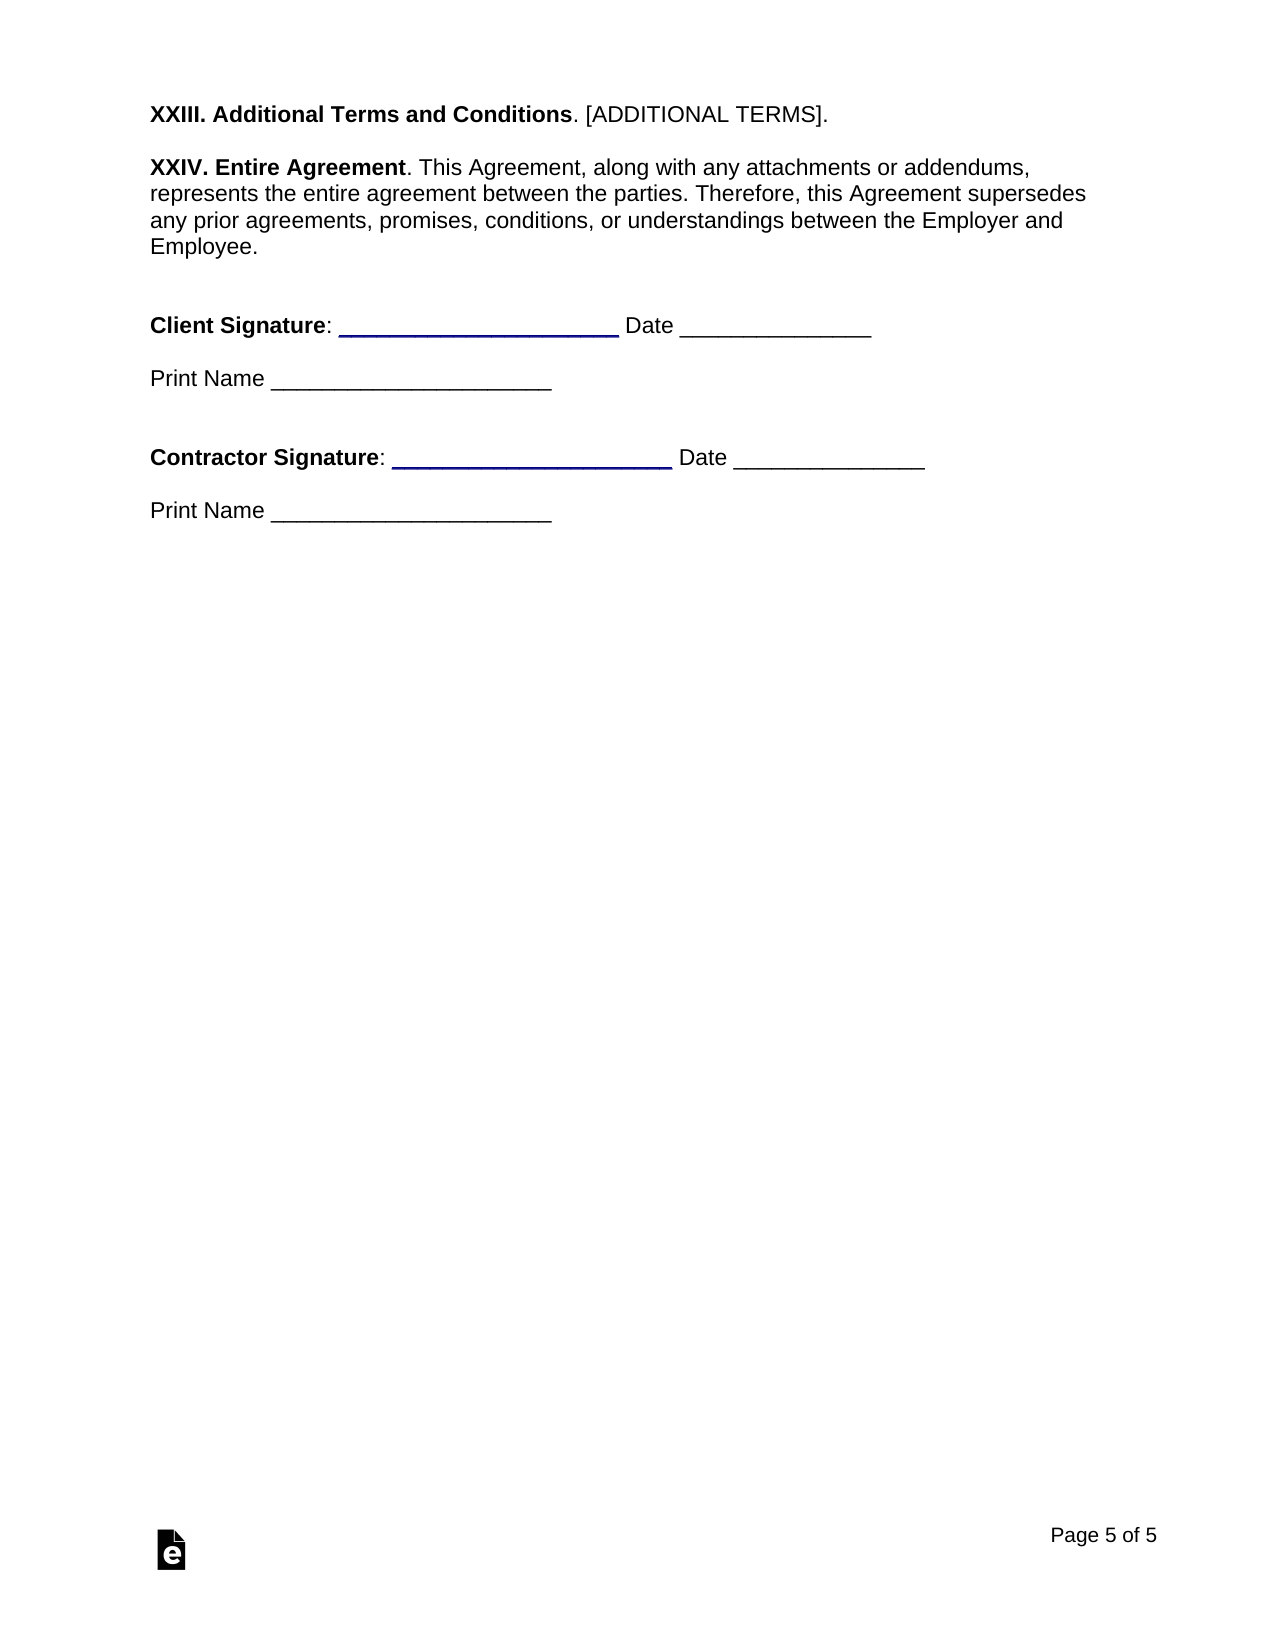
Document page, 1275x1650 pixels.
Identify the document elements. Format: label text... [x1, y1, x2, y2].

text Print Name ______________________ [150, 497, 1125, 523]
text Print Name ______________________ [150, 365, 1125, 391]
text XXIII. Additional Terms and Conditions. [ADDITIONAL TERMS]. [150, 101, 1125, 128]
text XXIV. Entire Agreement. This Agreement, along with any attachments or addendums, represents the entire agreement between the parties. Therefore, this Agreement supersedes any prior agreements, promises, conditions, or understandings between the Employer and Employee. [150, 154, 1125, 259]
text Contractor Signature: ______________________ Date _______________ [150, 444, 1125, 470]
text Client Signature: ______________________ Date _______________ [150, 312, 1125, 338]
